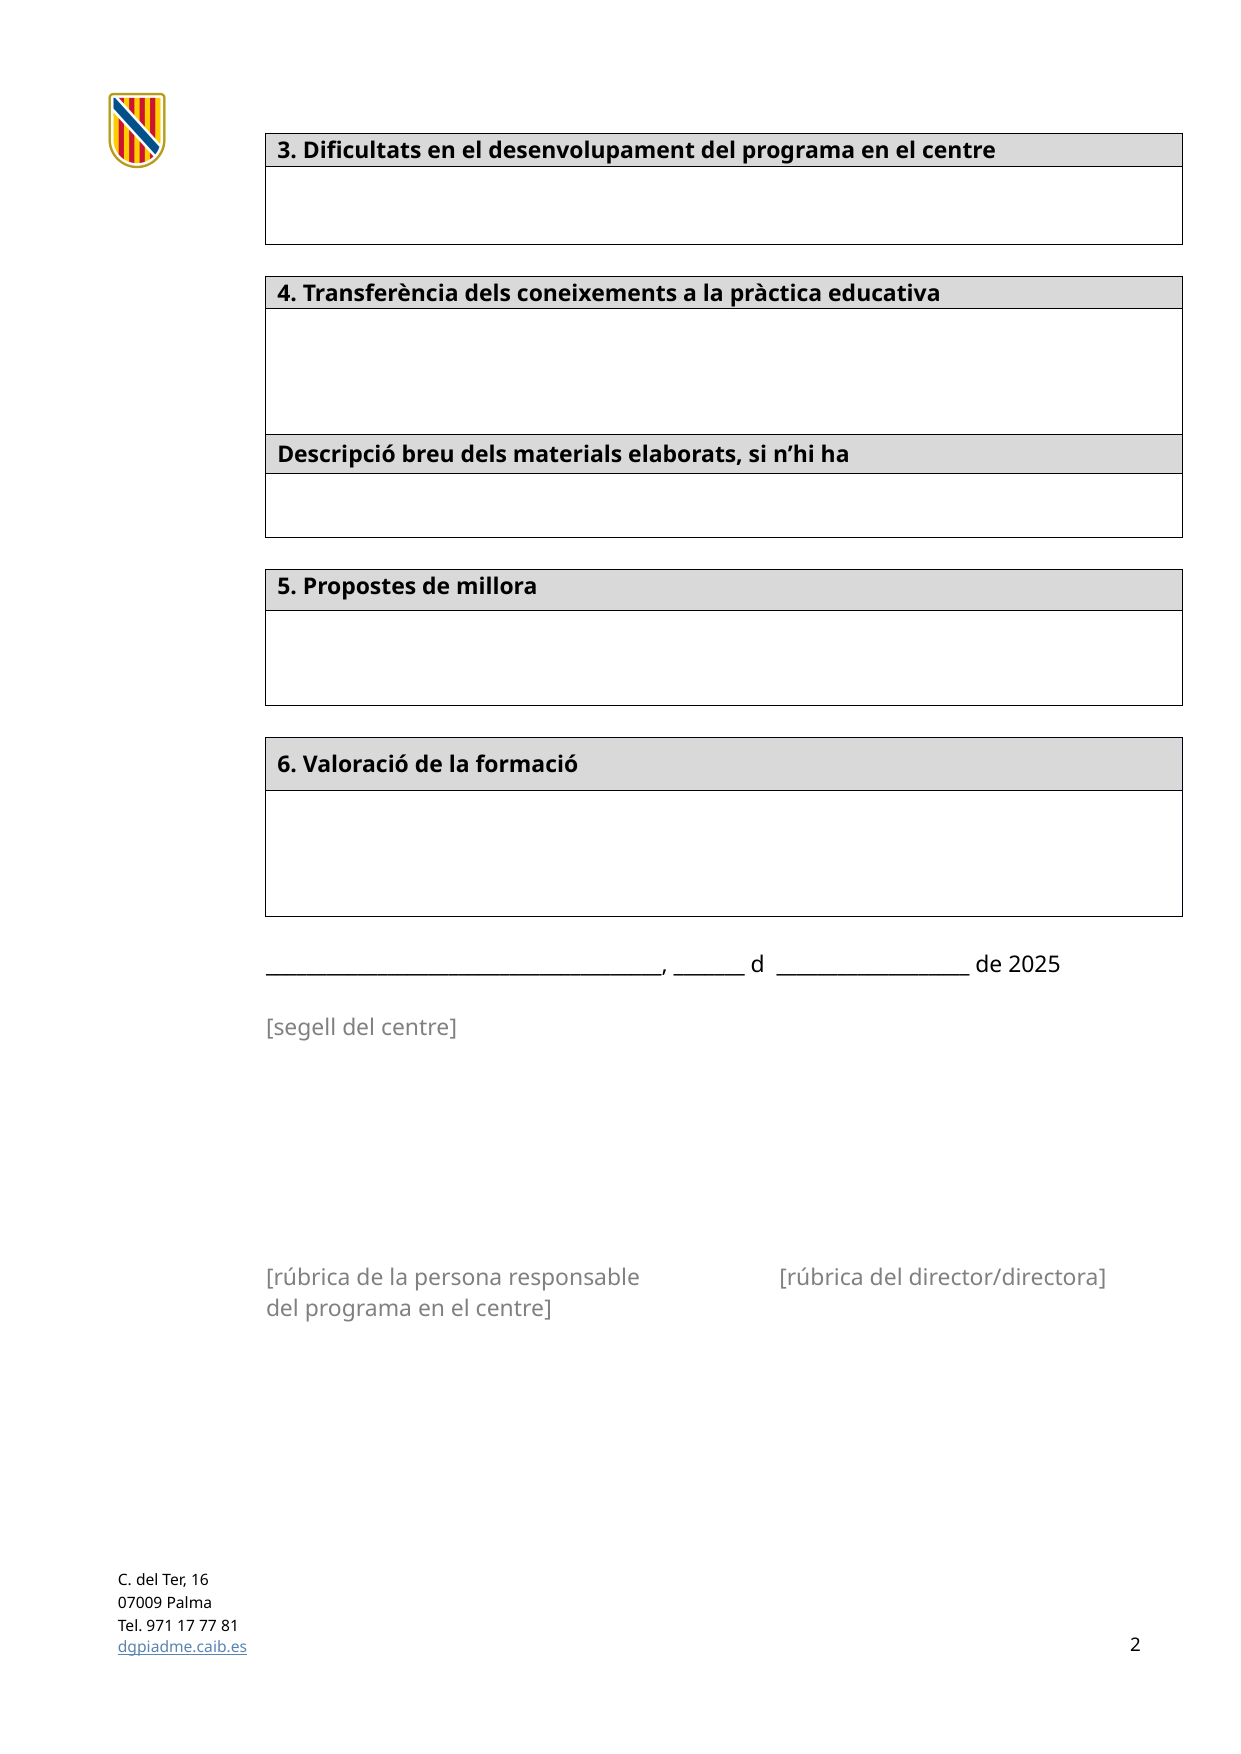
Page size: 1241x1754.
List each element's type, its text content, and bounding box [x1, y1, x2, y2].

table_cell Descripció breu dels materials elaborats, si n’hi ha [266, 435, 1182, 473]
table_header 4. Transferència dels coneixements a la pràctica educativa [266, 277, 1182, 308]
table_header 3. Dificultats en el desenvolupament del programa en el centre [266, 134, 1182, 166]
table_header 5. Propostes de millora [266, 570, 1182, 610]
table_cell [266, 474, 1182, 537]
table_cell [266, 611, 1182, 705]
text _______________________________________, _______ d ___________________ de 2025 [266, 948, 1152, 979]
picture [90, 64, 184, 197]
table_header 6. Valoració de la formació [266, 738, 1182, 790]
table_header [768, 1104, 1155, 1261]
table_cell [266, 167, 1182, 243]
table_cell [266, 791, 1182, 916]
text [segell del centre] [266, 1011, 1152, 1042]
table_cell [266, 309, 1182, 434]
table_cell [rúbrica de la persona responsable del programa en el centre] [255, 1261, 768, 1354]
table_cell [rúbrica del director/directora] [768, 1261, 1155, 1354]
table_header [255, 1104, 768, 1261]
